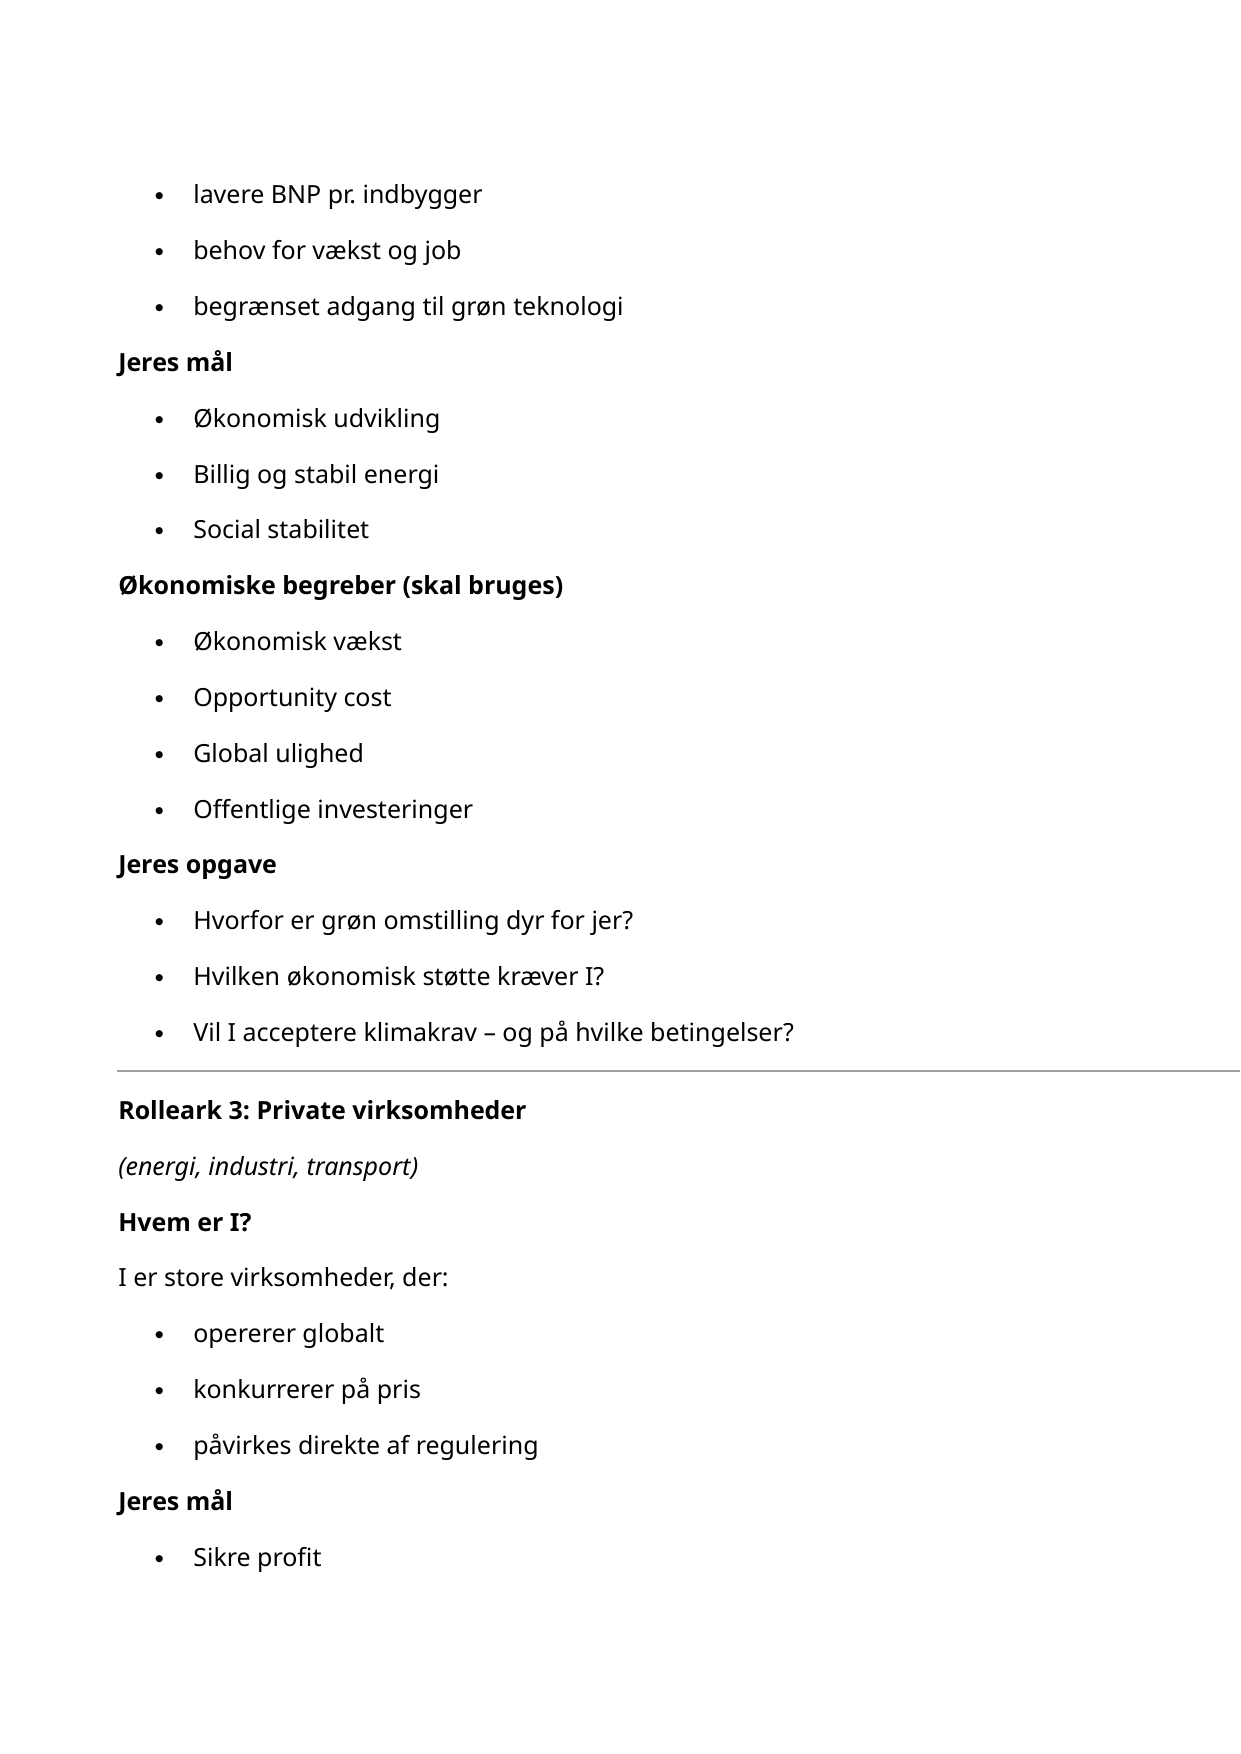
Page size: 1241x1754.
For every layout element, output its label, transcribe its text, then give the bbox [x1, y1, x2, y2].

list påvirkes direkte af regulering [156, 1428, 1122, 1462]
list Opportunity cost [156, 680, 1122, 714]
list opererer globalt [156, 1316, 1122, 1350]
list Økonomisk vækst [156, 624, 1122, 658]
list lavere BNP pr. indbygger [156, 177, 1122, 211]
text Jeres opgave [118, 847, 1122, 881]
list Billig og stabil energi [156, 456, 1122, 490]
list Hvilken økonomisk støtte kræver I? [156, 959, 1122, 993]
list behov for vækst og job [156, 233, 1122, 267]
text Økonomiske begreber (skal bruges) [118, 568, 1122, 602]
text Hvem er I? [118, 1204, 1122, 1238]
text (energi, industri, transport) [118, 1148, 1122, 1182]
list begrænset adgang til grøn teknologi [156, 289, 1122, 323]
text I er store virksomheder, der: [118, 1260, 1122, 1294]
list Social stabilitet [156, 512, 1122, 546]
text Rolleark 3: Private virksomheder [118, 1093, 1122, 1127]
list konkurrerer på pris [156, 1372, 1122, 1406]
list Økonomisk udvikling [156, 401, 1122, 434]
list Hvorfor er grøn omstilling dyr for jer? [156, 903, 1122, 937]
list Vil I acceptere klimakrav – og på hvilke betingelser? [156, 1015, 1122, 1049]
list Global ulighed [156, 736, 1122, 769]
text Jeres mål [118, 1483, 1122, 1517]
list Sikre profit [156, 1539, 1122, 1573]
list Offentlige investeringer [156, 791, 1122, 825]
text Jeres mål [118, 345, 1122, 379]
